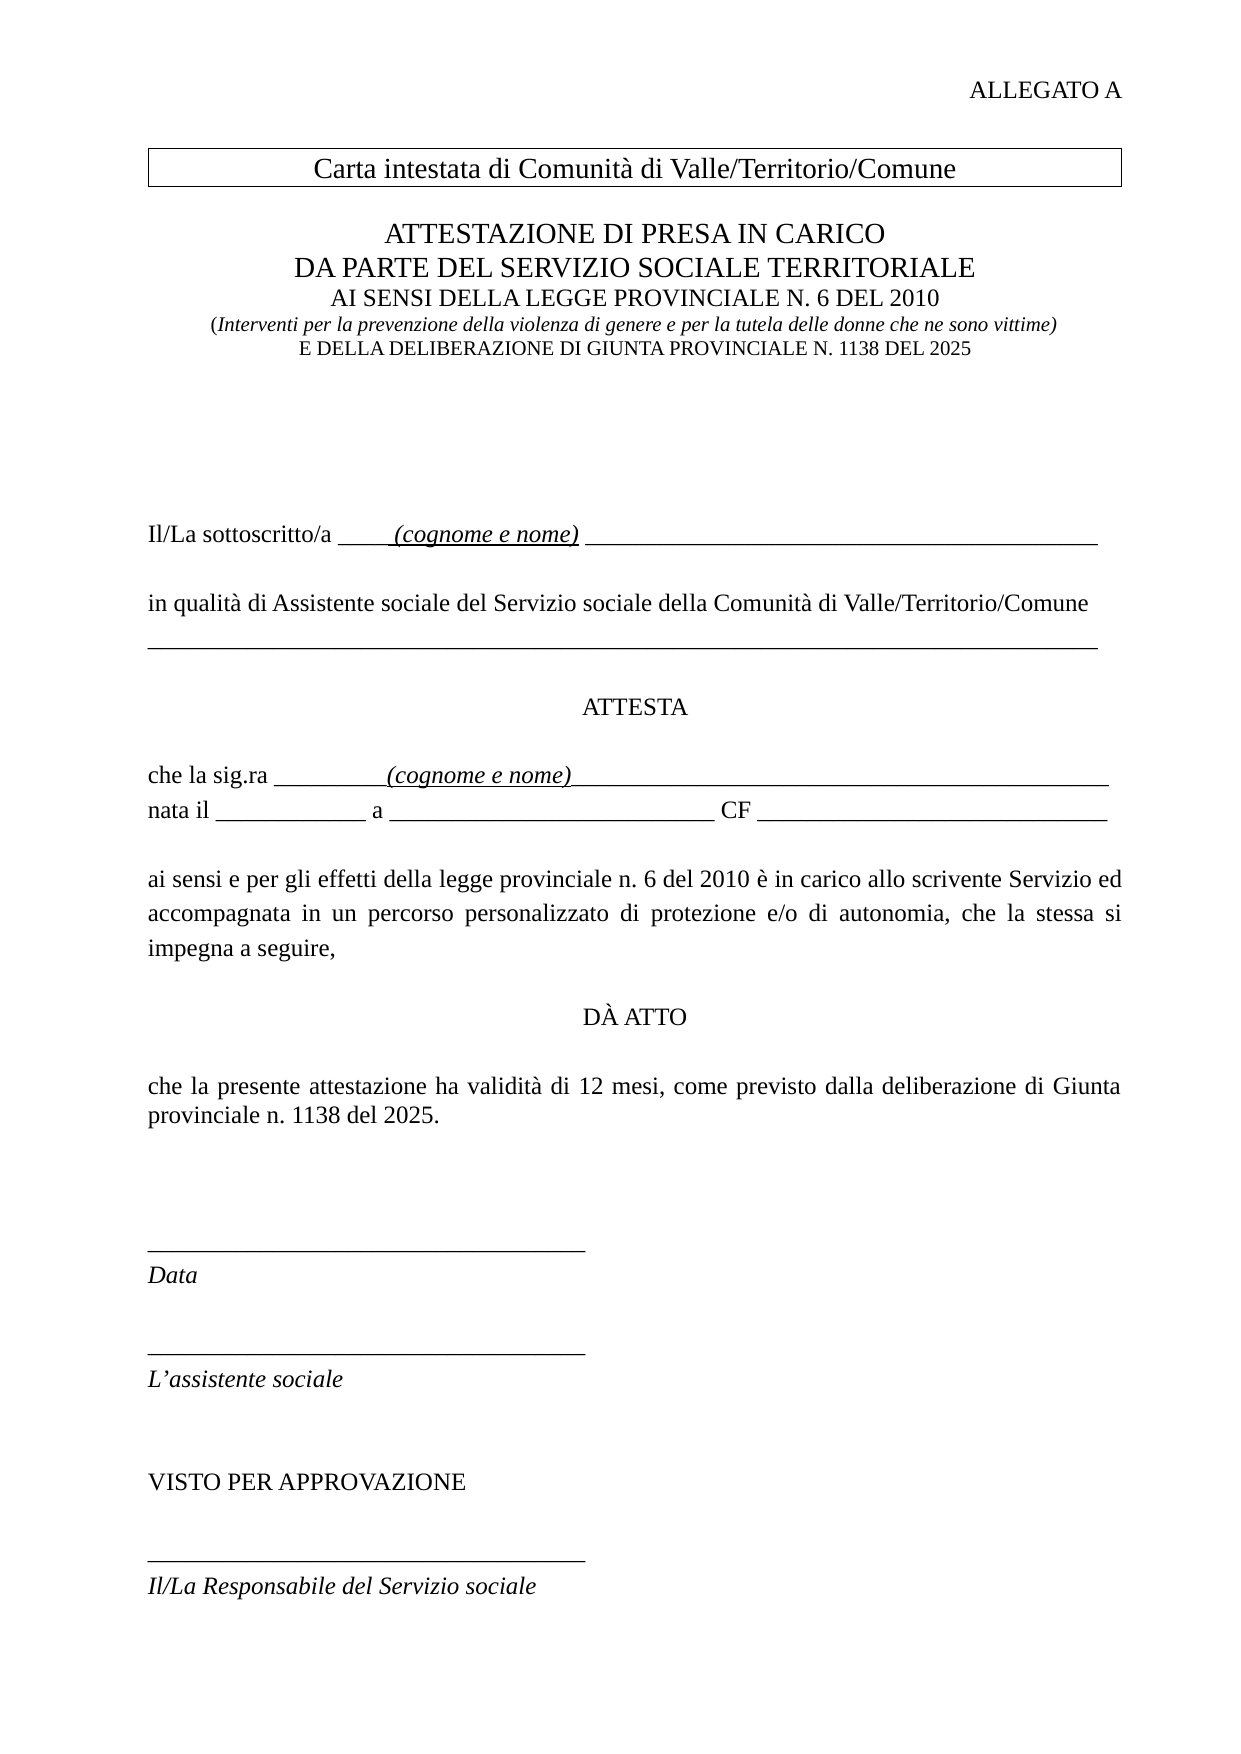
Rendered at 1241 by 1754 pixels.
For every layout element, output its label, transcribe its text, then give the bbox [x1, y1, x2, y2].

text che la sig.ra _________(cognome e nome)___________________________________________ [148, 761, 1122, 789]
text Il/La sottoscritto/a ____ (cognome e nome) _________________________________________ [148, 519, 1122, 548]
text ___________________________________ [148, 1226, 1122, 1255]
text ___________________________________ [148, 1536, 1122, 1565]
text DÀ ATTO [148, 1002, 1122, 1031]
subtitle (Interventi per la prevenzione della violenza di genere e per la tutela delle donne che ne sono vittime) [148, 312, 1122, 336]
text ai sensi e per gli effetti della legge provinciale n. 6 del 2010 è in carico allo scrivente Servizio ed accompagnata in un percorso personalizzato di protezione e/o di autonomia, che la stessa si impegna a seguire, [148, 864, 1122, 962]
text DA PARTE DEL SERVIZIO SOCIALE TERRITORIALE [148, 250, 1122, 283]
text in qualità di Assistente sociale del Servizio sociale della Comunità di Valle/Territorio/Comune ____________________________________________________________________________ [148, 588, 1122, 651]
text ATTESTA [148, 692, 1122, 720]
text VISTO PER APPROVAZIONE [148, 1467, 1122, 1496]
text Il/La Responsabile del Servizio sociale [148, 1571, 1122, 1600]
subtitle ATTESTAZIONE DI PRESA IN CARICO [148, 216, 1122, 250]
subtitle Carta intestata di Comunità di Valle/Territorio/Comune [149, 149, 1121, 186]
text ___________________________________ [148, 1329, 1122, 1358]
text L’assistente sociale [148, 1364, 1122, 1393]
subtitle AI SENSI DELLA LEGGE PROVINCIALE N. 6 DEL 2010 [148, 283, 1122, 312]
subtitle E DELLA DELIBERAZIONE DI GIUNTA PROVINCIALE N. 1138 DEL 2025 [148, 336, 1122, 360]
text Data [148, 1261, 1122, 1289]
text che la presente attestazione ha validità di 12 mesi, come previsto dalla deliberazione di Giunta provinciale n. 1138 del 2025. [148, 1071, 1122, 1128]
text nata il ____________ a __________________________ CF ____________________________ [148, 795, 1122, 824]
